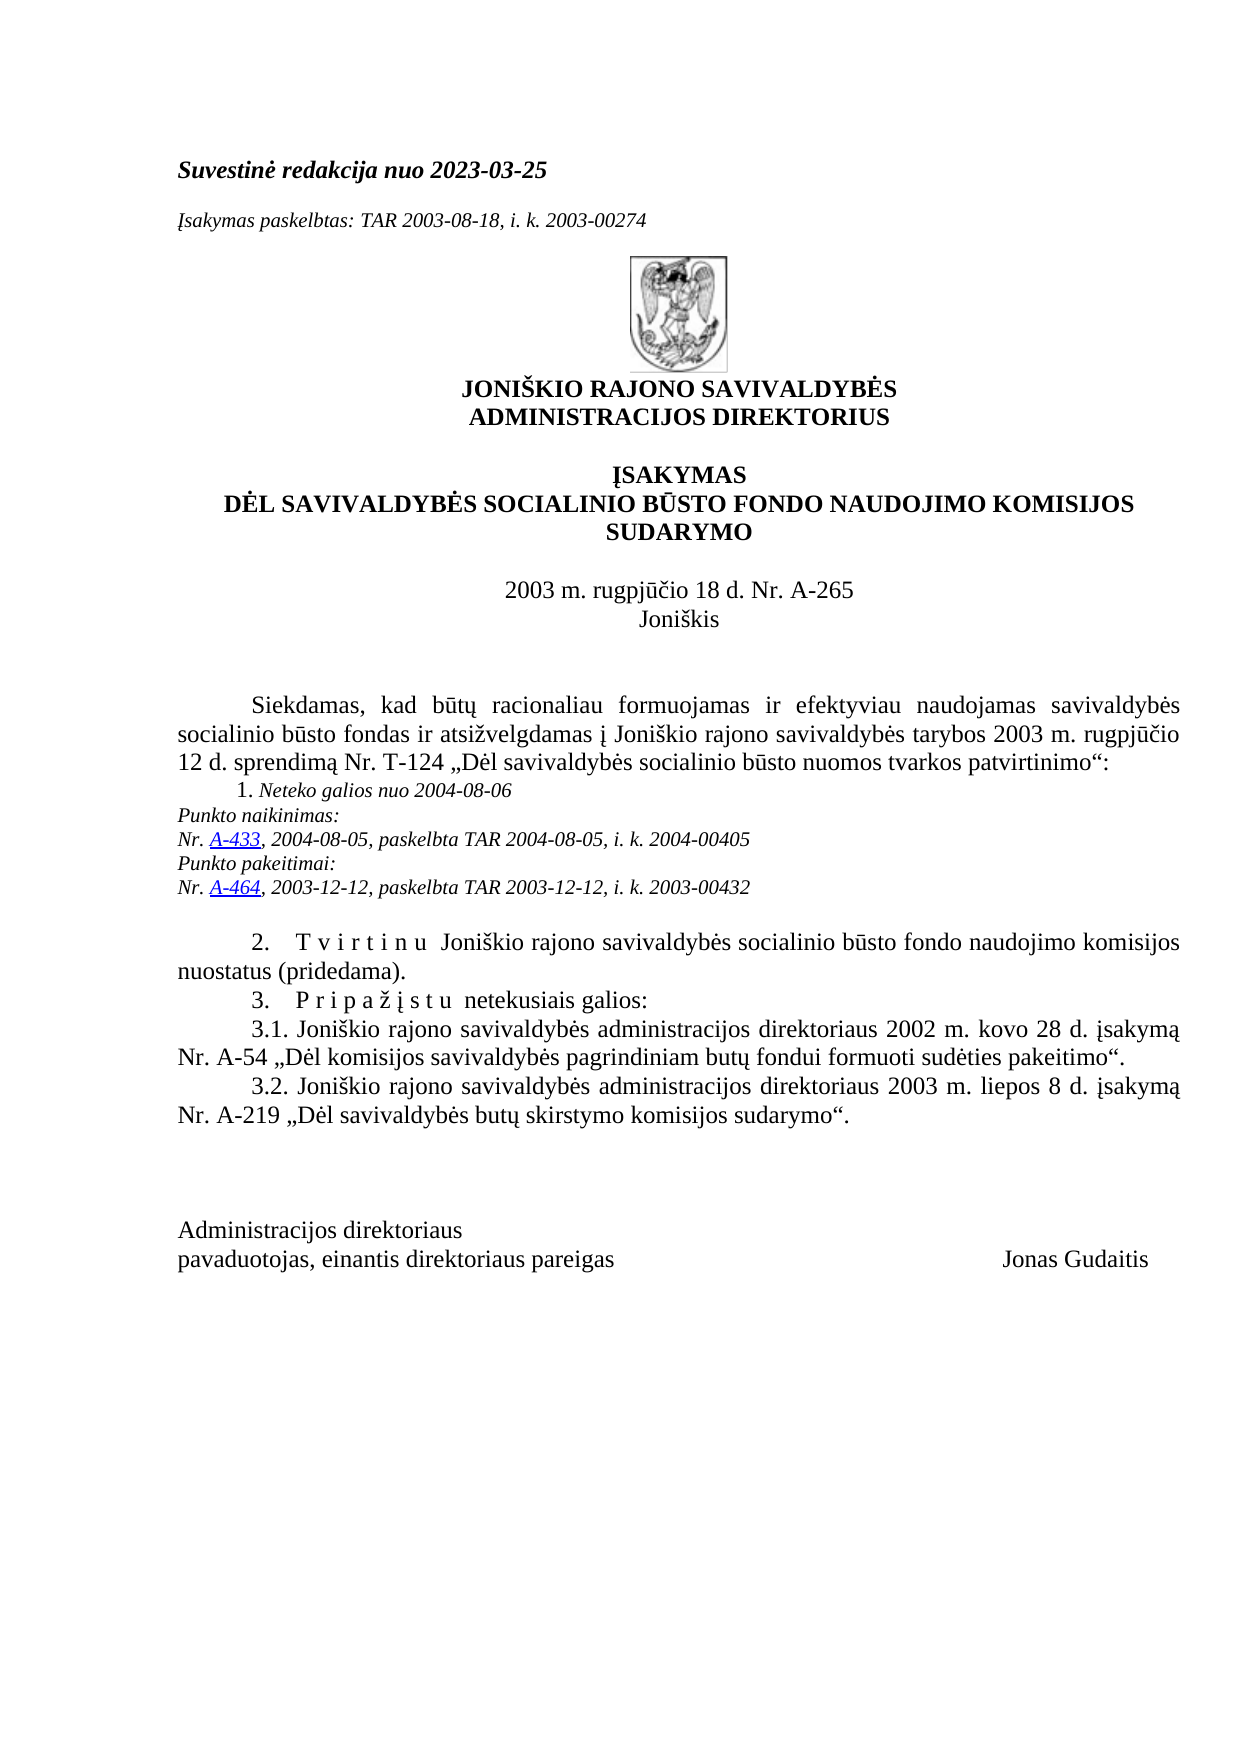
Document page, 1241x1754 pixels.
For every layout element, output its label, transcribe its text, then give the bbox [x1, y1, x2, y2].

text Punkto naikinimas: [177, 802, 1181, 827]
text 1. Neteko galios nuo 2004-08-06 [177, 776, 1181, 802]
text Nr. A-464, 2003-12-12, paskelbta TAR 2003-12-12, i. k. 2003-00432 [177, 875, 1181, 899]
text 3.1. Joniškio rajono savivaldybės administracijos direktoriaus 2002 m. kovo 28 d. įsakymą Nr. A-54 „Dėl komisijos savivaldybės pagrindiniam butų fondui formuoti sudėties pakeitimo“. [177, 1014, 1181, 1071]
text Administracijos direktoriaus [177, 1215, 1181, 1244]
text Siekdamas, kad būtų racionaliau formuojamas ir efektyviau naudojamas savivaldybės socialinio būsto fondas ir atsižvelgdamas į Joniškio rajono savivaldybės tarybos 2003 m. rugpjūčio 12 d. sprendimą Nr. T-124 „Dėl savivaldybės socialinio būsto nuomos tvarkos patvirtinimo“: [177, 690, 1181, 776]
text DĖL SAVIVALDYBĖS socialinio būsto fondo naudojimo KOMISIJOS SUDARYMO [177, 489, 1181, 546]
text Suvestinė redakcija nuo 2023-03-25 [177, 156, 1181, 184]
text Joniškis [177, 604, 1181, 632]
text 2003 m. rugpjūčio 18 d. Nr. A-265 [177, 575, 1181, 604]
text 3.2. Joniškio rajono savivaldybės administracijos direktoriaus 2003 m. liepos 8 d. įsakymą Nr. A-219 „Dėl savivaldybės butų skirstymo komisijos sudarymo“. [177, 1071, 1181, 1129]
text Joniškio rajono savivaldybės [177, 374, 1181, 402]
text pavaduotojas, einantis direktoriaus pareigas Jonas Gudaitis [177, 1244, 1181, 1272]
text Įsakymas paskelbtas: TAR 2003-08-18, i. k. 2003-00274 [177, 208, 1181, 232]
text Punkto pakeitimai: [177, 851, 1181, 875]
text Įsakymas [177, 460, 1181, 489]
text Administracijos direktorius [177, 402, 1181, 431]
text 2. T v i r t i n u Joniškio rajono savivaldybės socialinio būsto fondo naudojimo komisijos nuostatus (pridedama). [177, 927, 1181, 985]
text 3. P r i p a ž į s t u netekusiais galios: [177, 985, 1181, 1014]
text Nr. A-433, 2004-08-05, paskelbta TAR 2004-08-05, i. k. 2004-00405 [177, 827, 1181, 851]
